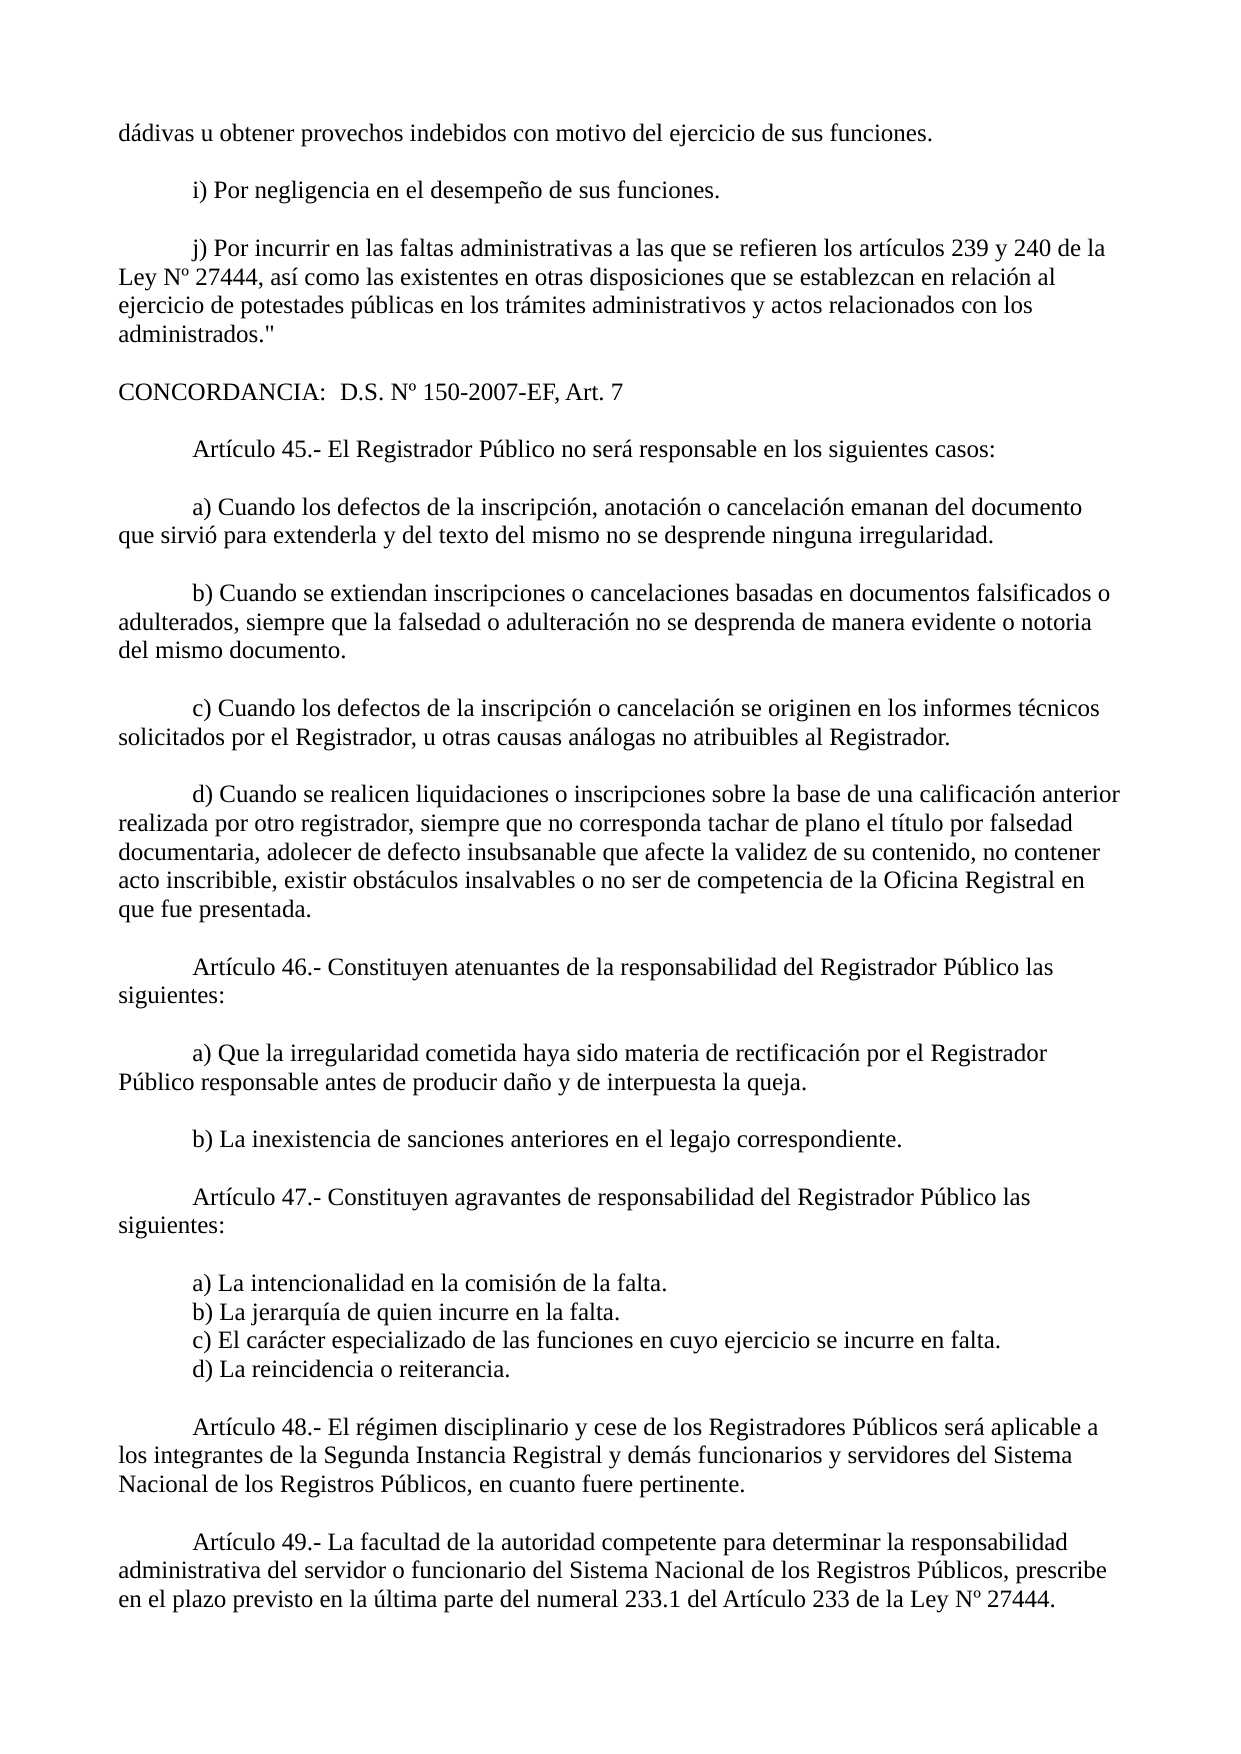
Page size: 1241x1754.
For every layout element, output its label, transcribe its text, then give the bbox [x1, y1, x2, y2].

text a) La intencionalidad en la comisión de la falta. [118, 1268, 1122, 1297]
text dádivas u obtener provechos indebidos con motivo del ejercicio de sus funciones. [118, 118, 1122, 147]
text c) El carácter especializado de las funciones en cuyo ejercicio se incurre en falta. [118, 1326, 1122, 1354]
text i) Por negligencia en el desempeño de sus funciones. [118, 176, 1122, 204]
text d) Cuando se realicen liquidaciones o inscripciones sobre la base de una calificación anterior realizada por otro registrador, siempre que no corresponda tachar de plano el título por falsedad documentaria, adolecer de defecto insubsanable que afecte la validez de su contenido, no contener acto inscribible, existir obstáculos insalvables o no ser de competencia de la Oficina Registral en que fue presentada. [118, 779, 1122, 923]
text b) La jerarquía de quien incurre en la falta. [118, 1297, 1122, 1326]
text j) Por incurrir en las faltas administrativas a las que se refieren los artículos 239 y 240 de la Ley Nº 27444, así como las existentes en otras disposiciones que se establezcan en relación al ejercicio de potestades públicas en los trámites administrativos y actos relacionados con los administrados." [118, 233, 1122, 348]
text c) Cuando los defectos de la inscripción o cancelación se originen en los informes técnicos solicitados por el Registrador, u otras causas análogas no atribuibles al Registrador. [118, 693, 1122, 751]
text Artículo 48.- El régimen disciplinario y cese de los Registradores Públicos será aplicable a los integrantes de la Segunda Instancia Registral y demás funcionarios y servidores del Sistema Nacional de los Registros Públicos, en cuanto fuere pertinente. [118, 1412, 1122, 1498]
text Artículo 49.- La facultad de la autoridad competente para determinar la responsabilidad administrativa del servidor o funcionario del Sistema Nacional de los Registros Públicos, prescribe en el plazo previsto en la última parte del numeral 233.1 del Artículo 233 de la Ley Nº 27444. [118, 1527, 1122, 1613]
text a) Cuando los defectos de la inscripción, anotación o cancelación emanan del documento que sirvió para extenderla y del texto del mismo no se desprende ninguna irregularidad. [118, 492, 1122, 549]
text CONCORDANCIA: D.S. Nº 150-2007-EF, Art. 7 [118, 377, 1122, 406]
text a) Que la irregularidad cometida haya sido materia de rectificación por el Registrador Público responsable antes de producir daño y de interpuesta la queja. [118, 1038, 1122, 1096]
text d) La reincidencia o reiterancia. [118, 1354, 1122, 1383]
text Artículo 46.- Constituyen atenuantes de la responsabilidad del Registrador Público las siguientes: [118, 952, 1122, 1009]
text b) Cuando se extiendan inscripciones o cancelaciones basadas en documentos falsificados o adulterados, siempre que la falsedad o adulteración no se desprenda de manera evidente o notoria del mismo documento. [118, 578, 1122, 664]
text b) La inexistencia de sanciones anteriores en el legajo correspondiente. [118, 1124, 1122, 1153]
text Artículo 45.- El Registrador Público no será responsable en los siguientes casos: [118, 434, 1122, 463]
text Artículo 47.- Constituyen agravantes de responsabilidad del Registrador Público las siguientes: [118, 1182, 1122, 1239]
